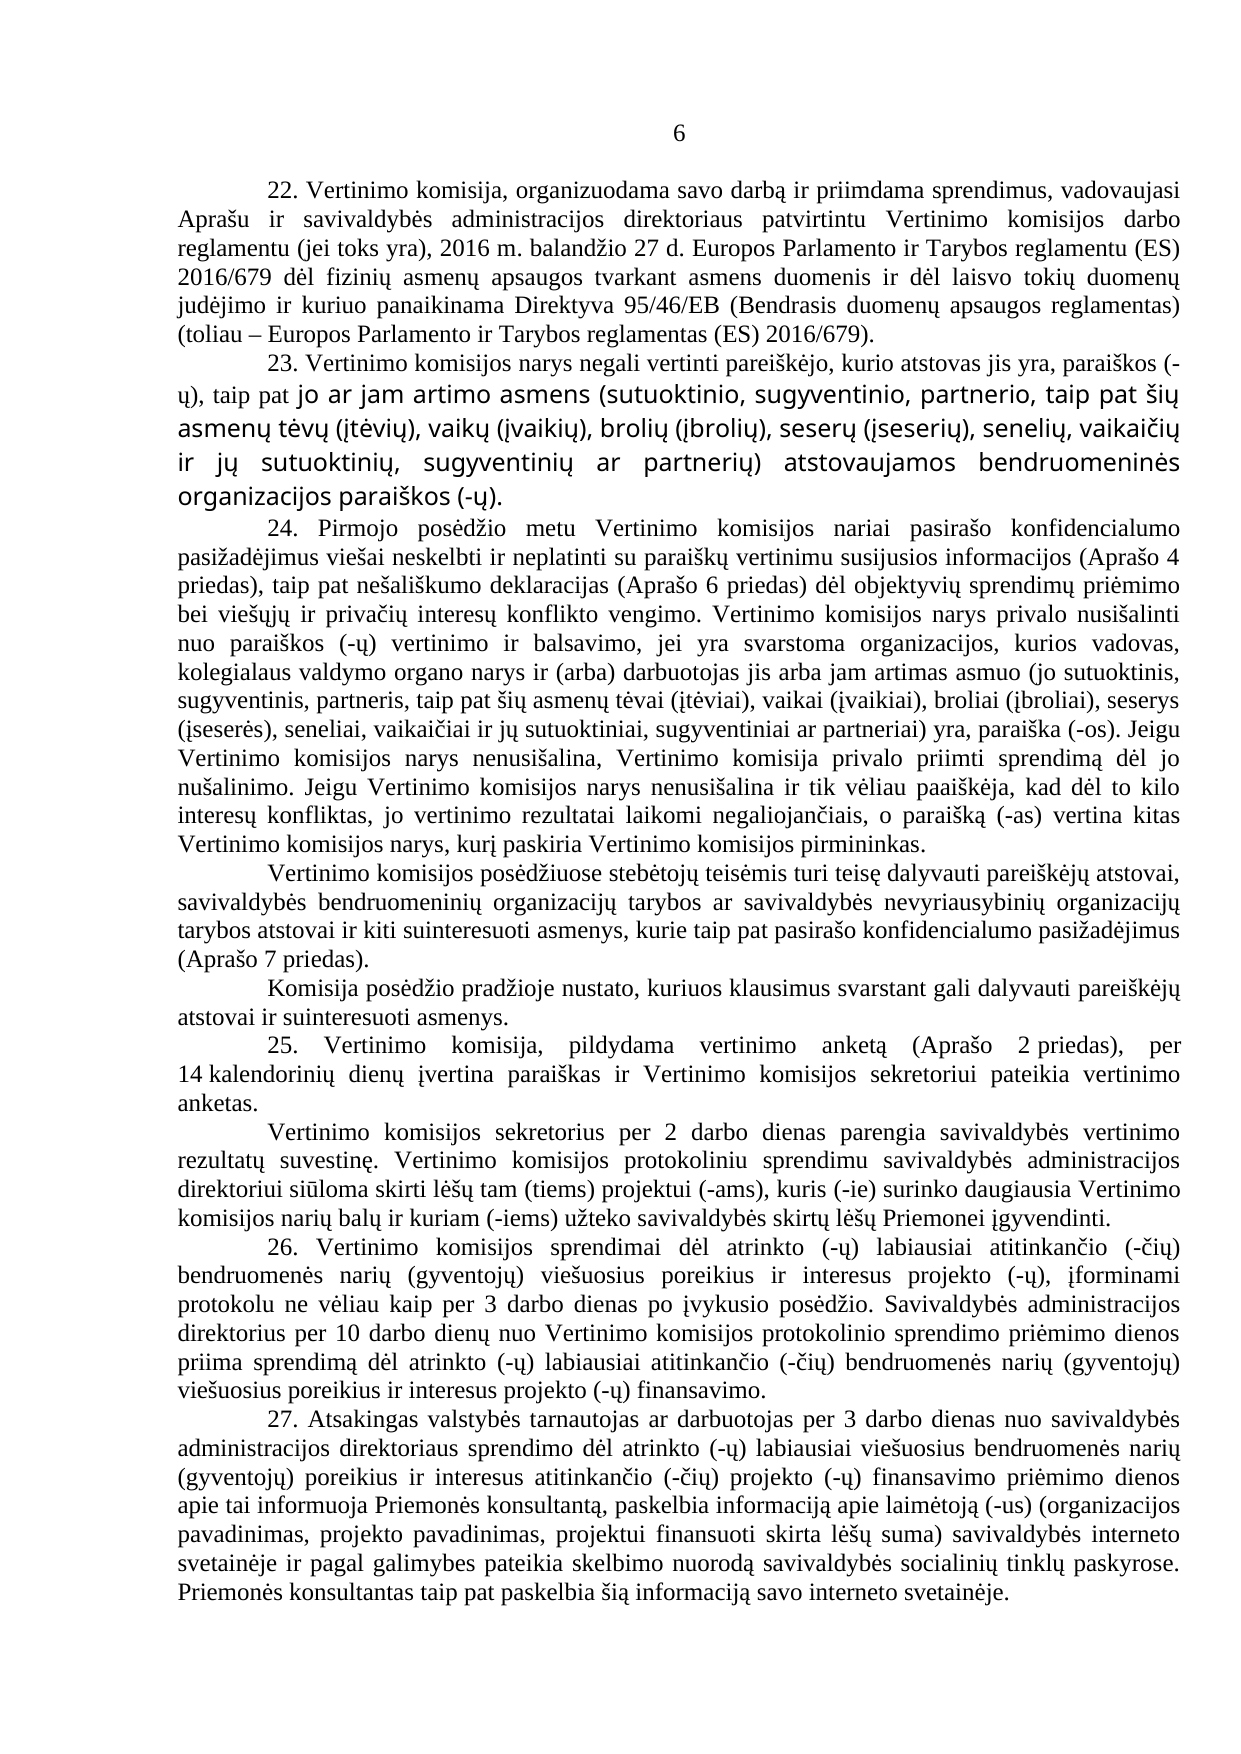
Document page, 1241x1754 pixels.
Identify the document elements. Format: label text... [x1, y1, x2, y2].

text 27. Atsakingas valstybės tarnautojas ar darbuotojas per 3 darbo dienas nuo savivaldybės administracijos direktoriaus sprendimo dėl atrinkto (-ų) labiausiai viešuosius bendruomenės narių (gyventojų) poreikius ir interesus atitinkančio (-čių) projekto (-ų) finansavimo priėmimo dienos apie tai informuoja Priemonės konsultantą, paskelbia informaciją apie laimėtoją (-us) (organizacijos pavadinimas, projekto pavadinimas, projektui finansuoti skirta lėšų suma) savivaldybės interneto svetainėje ir pagal galimybes pateikia skelbimo nuorodą savivaldybės socialinių tinklų paskyrose. Priemonės konsultantas taip pat paskelbia šią informaciją savo interneto svetainėje. [177, 1404, 1181, 1606]
text 23. Vertinimo komisijos narys negali vertinti pareiškėjo, kurio atstovas jis yra, paraiškos (-ų), taip pat jo ar jam artimo asmens (sutuoktinio, sugyventinio, partnerio, taip pat šių asmenų tėvų (įtėvių), vaikų (įvaikių), brolių (įbrolių), seserų (įseserių), senelių, vaikaičių ir jų sutuoktinių, sugyventinių ar partnerių) atstovaujamos bendruomeninės organizacijos paraiškos (-ų). [177, 348, 1181, 513]
text Vertinimo komisijos sekretorius per 2 darbo dienas parengia savivaldybės vertinimo rezultatų suvestinę. Vertinimo komisijos protokoliniu sprendimu savivaldybės administracijos direktoriui siūloma skirti lėšų tam (tiems) projektui (-ams), kuris (-ie) surinko daugiausia Vertinimo komisijos narių balų ir kuriam (-iems) užteko savivaldybės skirtų lėšų Priemonei įgyvendinti. [177, 1117, 1181, 1232]
text Vertinimo komisijos posėdžiuose stebėtojų teisėmis turi teisę dalyvauti pareiškėjų atstovai, savivaldybės bendruomeninių organizacijų tarybos ar savivaldybės nevyriausybinių organizacijų tarybos atstovai ir kiti suinteresuoti asmenys, kurie taip pat pasirašo konfidencialumo pasižadėjimus (Aprašo 7 priedas). [177, 858, 1181, 973]
text Komisija posėdžio pradžioje nustato, kuriuos klausimus svarstant gali dalyvauti pareiškėjų atstovai ir suinteresuoti asmenys. [177, 973, 1181, 1031]
text 22. Vertinimo komisija, organizuodama savo darbą ir priimdama sprendimus, vadovaujasi Aprašu ir savivaldybės administracijos direktoriaus patvirtintu Vertinimo komisijos darbo reglamentu (jei toks yra), 2016 m. balandžio 27 d. Europos Parlamento ir Tarybos reglamentu (ES) 2016/679 dėl fizinių asmenų apsaugos tvarkant asmens duomenis ir dėl laisvo tokių duomenų judėjimo ir kuriuo panaikinama Direktyva 95/46/EB (Bendrasis duomenų apsaugos reglamentas) (toliau – Europos Parlamento ir Tarybos reglamentas (ES) 2016/679). [177, 176, 1181, 348]
text 24. Pirmojo posėdžio metu Vertinimo komisijos nariai pasirašo konfidencialumo pasižadėjimus viešai neskelbti ir neplatinti su paraiškų vertinimu susijusios informacijos (Aprašo 4 priedas), taip pat nešališkumo deklaracijas (Aprašo 6 priedas) dėl objektyvių sprendimų priėmimo bei viešųjų ir privačių interesų konflikto vengimo. Vertinimo komisijos narys privalo nusišalinti nuo paraiškos (-ų) vertinimo ir balsavimo, jei yra svarstoma organizacijos, kurios vadovas, kolegialaus valdymo organo narys ir (arba) darbuotojas jis arba jam artimas asmuo (jo sutuoktinis, sugyventinis, partneris, taip pat šių asmenų tėvai (įtėviai), vaikai (įvaikiai), broliai (įbroliai), seserys (įseserės), seneliai, vaikaičiai ir jų sutuoktiniai, sugyventiniai ar partneriai) yra, paraiška (-os). Jeigu Vertinimo komisijos narys nenusišalina, Vertinimo komisija privalo priimti sprendimą dėl jo nušalinimo. Jeigu Vertinimo komisijos narys nenusišalina ir tik vėliau paaiškėja, kad dėl to kilo interesų konfliktas, jo vertinimo rezultatai laikomi negaliojančiais, o paraišką (-as) vertina kitas Vertinimo komisijos narys, kurį paskiria Vertinimo komisijos pirmininkas. [177, 513, 1181, 858]
text 25. Vertinimo komisija, pildydama vertinimo anketą (Aprašo 2 priedas), per 14 kalendorinių dienų įvertina paraiškas ir Vertinimo komisijos sekretoriui pateikia vertinimo anketas. [177, 1031, 1181, 1117]
text 26. Vertinimo komisijos sprendimai dėl atrinkto (-ų) labiausiai atitinkančio (-čių) bendruomenės narių (gyventojų) viešuosius poreikius ir interesus projekto (-ų), įforminami protokolu ne vėliau kaip per 3 darbo dienas po įvykusio posėdžio. Savivaldybės administracijos direktorius per 10 darbo dienų nuo Vertinimo komisijos protokolinio sprendimo priėmimo dienos priima sprendimą dėl atrinkto (-ų) labiausiai atitinkančio (-čių) bendruomenės narių (gyventojų) viešuosius poreikius ir interesus projekto (-ų) finansavimo. [177, 1232, 1181, 1404]
